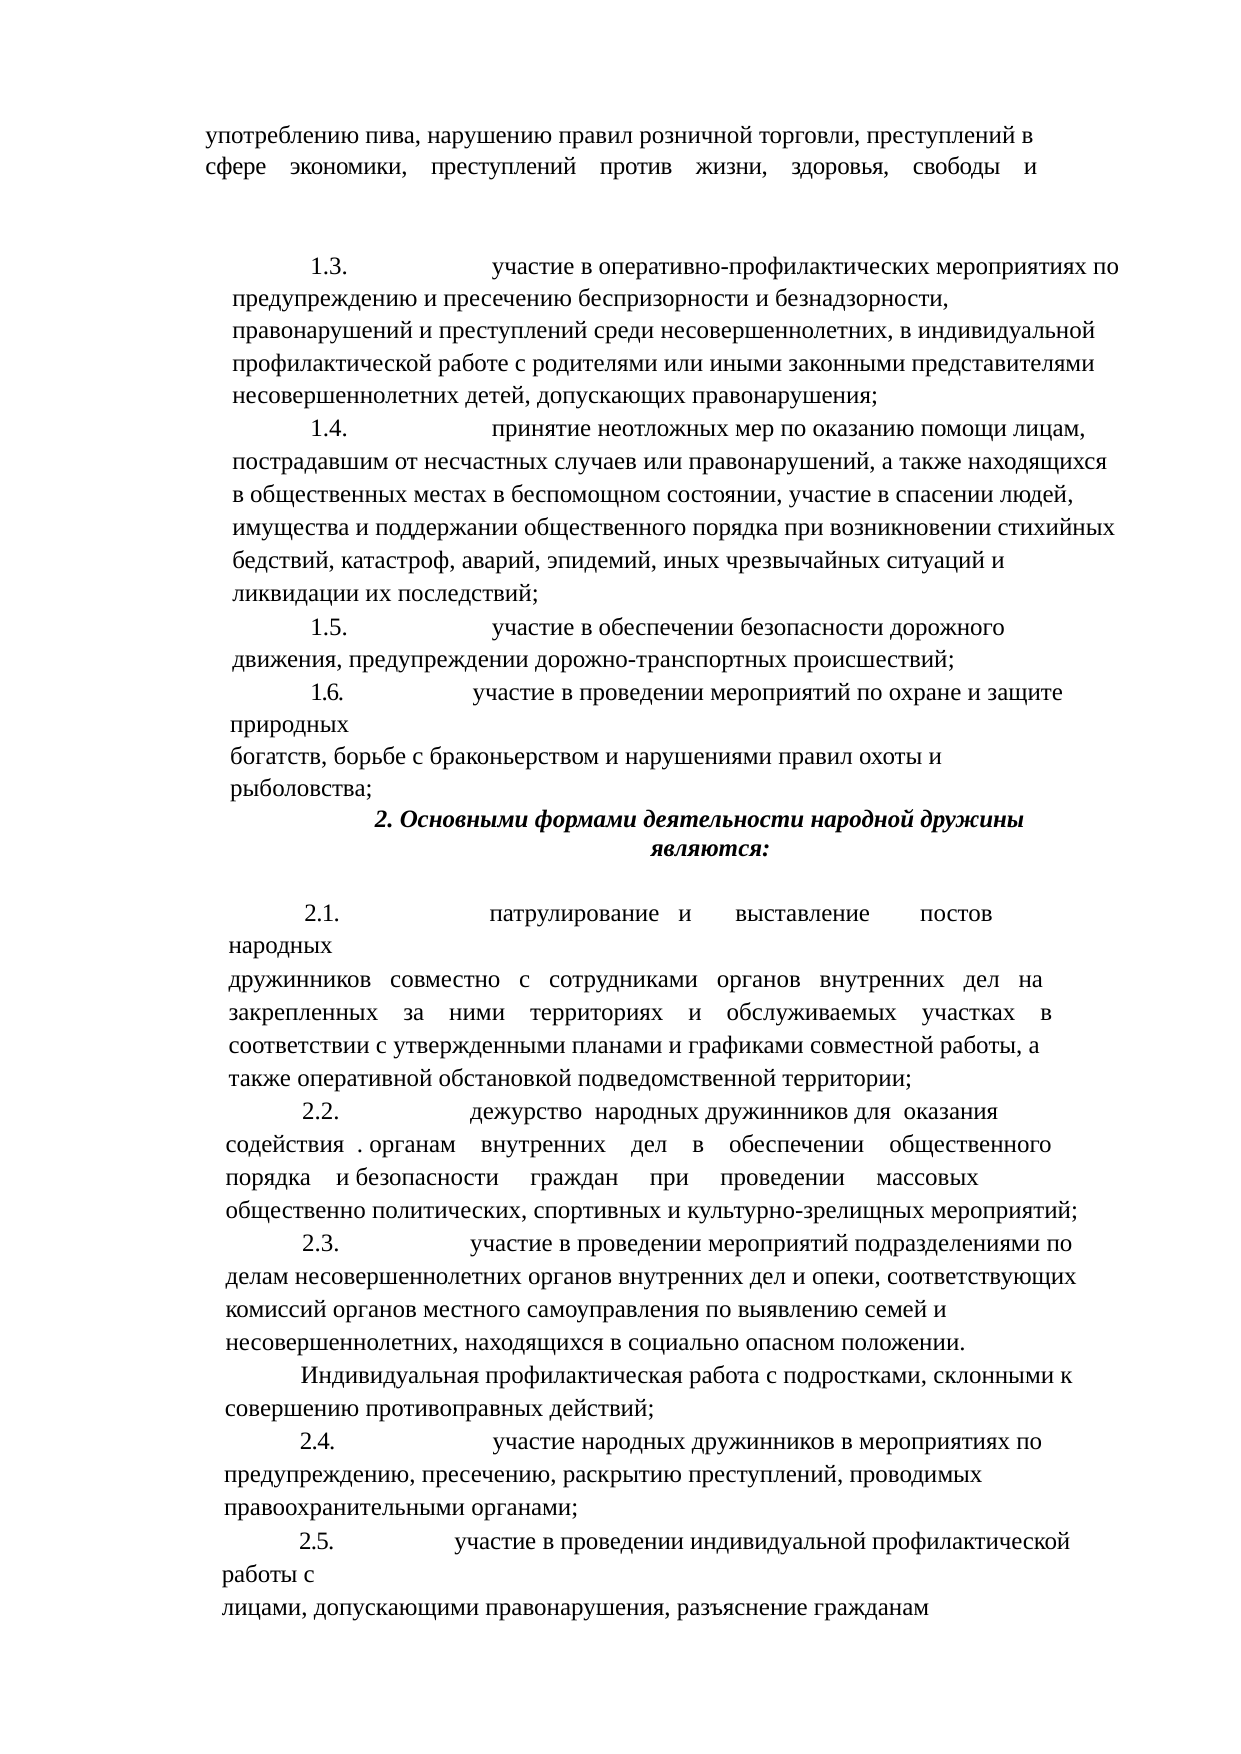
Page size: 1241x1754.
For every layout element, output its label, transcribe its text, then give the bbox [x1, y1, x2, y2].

text 2.4. участие народных дружинников в мероприятиях по предупреждению, пресечению, раскрытию преступлений, проводимых правоохранительными органами; [224, 1423, 1111, 1522]
list принятие неотложных мер по оказанию помощи лицам, пострадавшим от несчастных случаев или правонарушений, а также находящихся в общественных местах в беспомощном состоянии, участие в спасении людей, имущества и поддержании общественного порядка при возникновении стихийных бедствий, катастроф, аварий, эпидемий, иных чрезвычайных ситуаций и ликвидации их последствий; [232, 410, 1121, 608]
list участие в обеспечении безопасности дорожного движения, предупреждении дорожно-транспортных происшествий; [232, 609, 1119, 674]
text 2. Основными формами деятельности народной дружины [374, 804, 1122, 833]
text 2.1. патрулирование и выставление постов народных дружинников совместно с сотрудниками органов внутренних дел на закрепленных за ними территориях и обслуживаемых участках в соответствии с утвержденными планами и графиками совместной работы, а также оперативной обстановкой подведомственной территории; [228, 894, 1122, 1093]
list участие в оперативно-профилактических мероприятиях по предупреждению и пресечению беспризорности и безнадзорности, правонарушений и преступлений среди несовершеннолетних, в индивидуальной профилактической работе с родителями или иными законными представителями несовершеннолетних детей, допускающих правонарушения; [232, 248, 1122, 410]
text Индивидуальная профилактическая работа с подростками, склонными к совершению противоправных действий; [224, 1357, 1112, 1423]
text 2.5. участие в проведении индивидуальной профилактической работы с лицами, допускающими правонарушения, разъяснение гражданам [222, 1523, 1109, 1622]
text являются: [651, 833, 1122, 862]
text 1.6. участие в проведении мероприятий по охране и защите природных богатств, борьбе с браконьерством и нарушениями правил охоты и рыболовства; [230, 674, 1118, 803]
list дежурство народных дружинников для оказания содействия . органам внутренних дел в обеспечении общественного порядка и безопасности граждан при проведении массовых общественно политических, спортивных и культурно-зрелищных мероприятий; [225, 1093, 1122, 1225]
list употреблению пива, нарушению правил розничной торговли, преступлений в сфере экономики, преступлений против жизни, здоровья, свободы и [205, 118, 1096, 181]
list участие в проведении мероприятий подразделениями по делам несовершеннолетних органов внутренних дел и опеки, соответствующих комиссий органов местного самоуправления по выявлению семей и несовершеннолетних, находящихся в социально опасном положении. [225, 1225, 1114, 1357]
